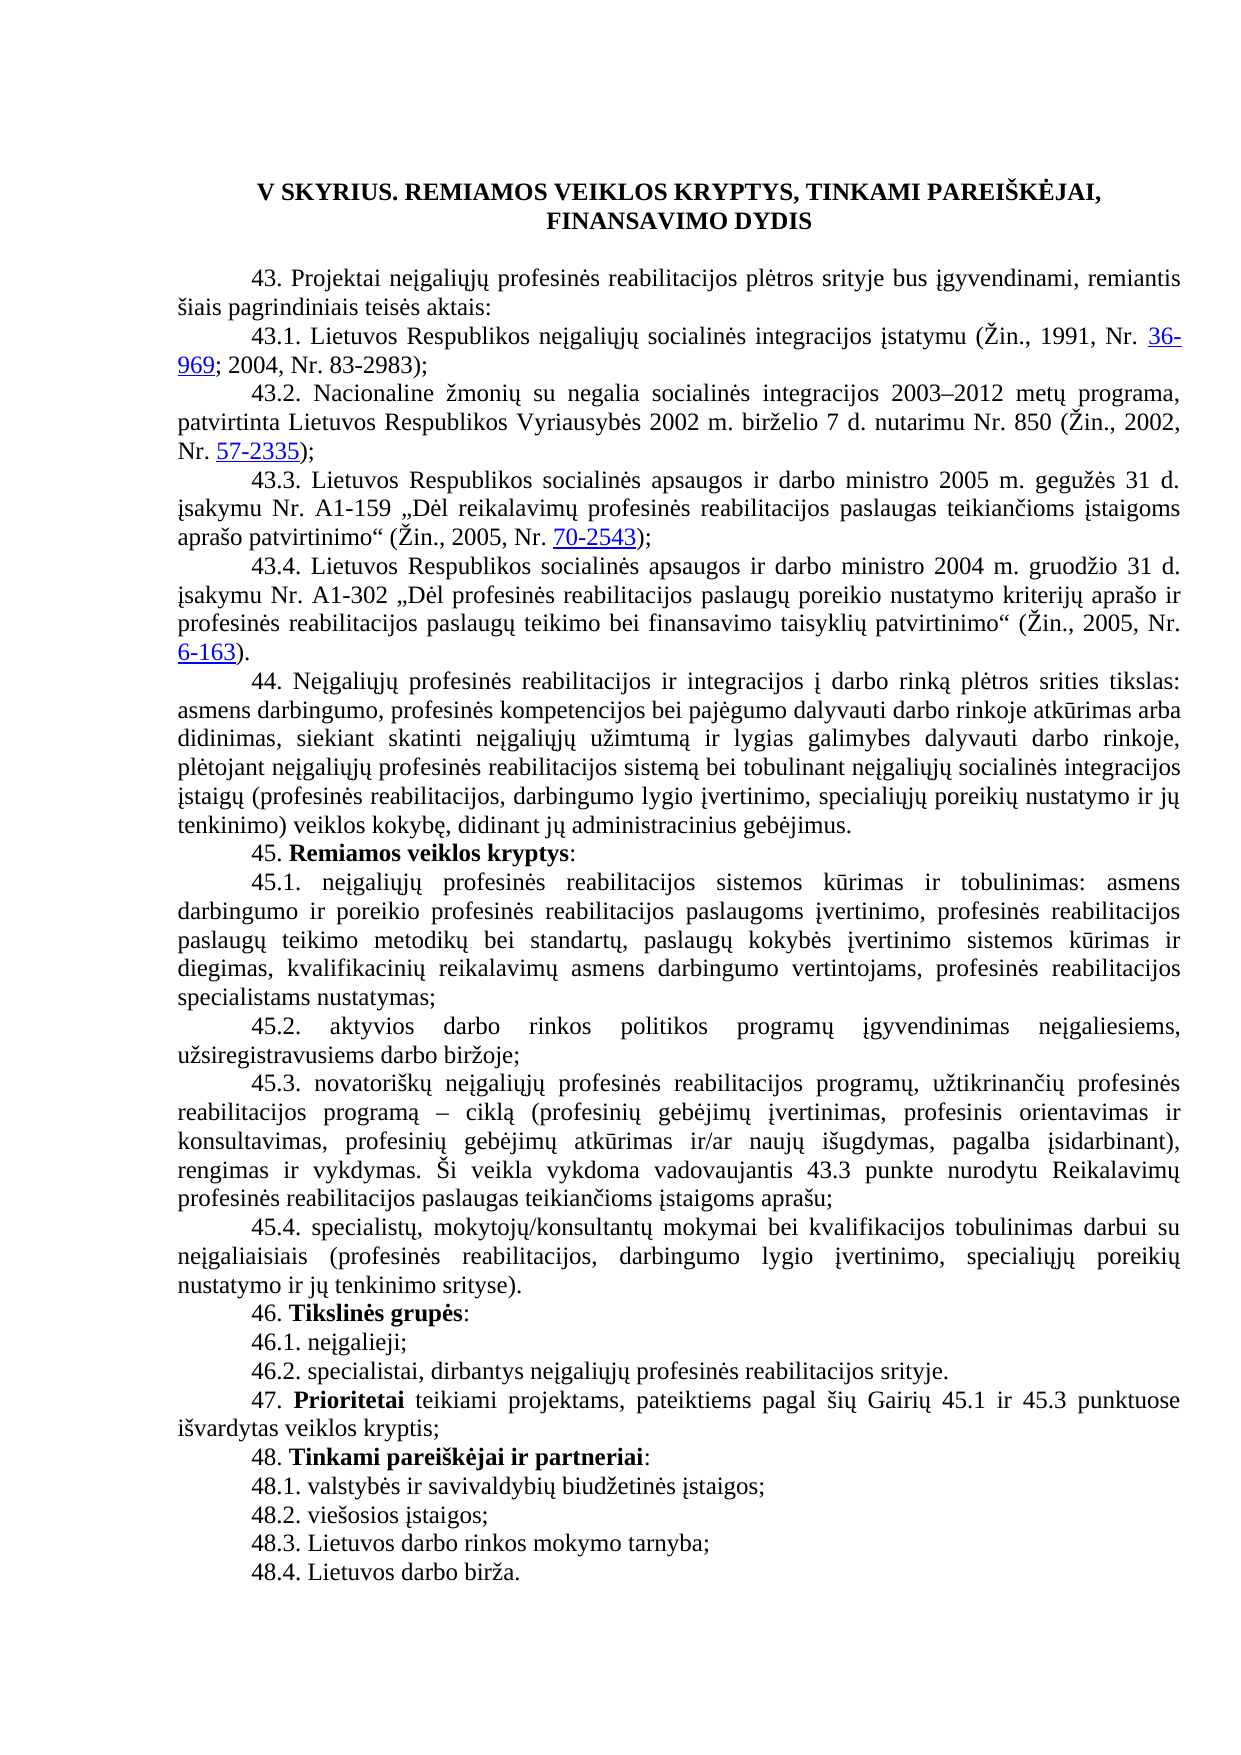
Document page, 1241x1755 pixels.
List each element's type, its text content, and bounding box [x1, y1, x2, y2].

text 46.2. specialistai, dirbantys neįgaliųjų profesinės reabilitacijos srityje. [177, 1356, 1181, 1385]
text 46.1. neįgalieji; [177, 1327, 1181, 1356]
text 48. Tinkami pareiškėjai ir partneriai: [177, 1442, 1181, 1471]
text 45.4. specialistų, mokytojų/konsultantų mokymai bei kvalifikacijos tobulinimas darbui su neįgaliaisiais (profesinės reabilitacijos, darbingumo lygio įvertinimo, specialiųjų poreikių nustatymo ir jų tenkinimo srityse). [177, 1212, 1181, 1298]
text 45.3. novatoriškų neįgaliųjų profesinės reabilitacijos programų, užtikrinančių profesinės reabilitacijos programą – ciklą (profesinių gebėjimų įvertinimas, profesinis orientavimas ir konsultavimas, profesinių gebėjimų atkūrimas ir/ar naujų išugdymas, pagalba įsidarbinant), rengimas ir vykdymas. Ši veikla vykdoma vadovaujantis 43.3 punkte nurodytu Reikalavimų profesinės reabilitacijos paslaugas teikiančioms įstaigoms aprašu; [177, 1068, 1181, 1212]
text 48.4. Lietuvos darbo birža. [177, 1557, 1181, 1586]
text 45. Remiamos veiklos kryptys: [177, 838, 1181, 867]
text 43. Projektai neįgaliųjų profesinės reabilitacijos plėtros srityje bus įgyvendinami, remiantis šiais pagrindiniais teisės aktais: [177, 263, 1181, 321]
text 43.1. Lietuvos Respublikos neįgaliųjų socialinės integracijos įstatymu (Žin., 1991, Nr. 36-969; 2004, Nr. 83-2983); [177, 321, 1181, 378]
text 44. Neįgaliųjų profesinės reabilitacijos ir integracijos į darbo rinką plėtros srities tikslas: asmens darbingumo, profesinės kompetencijos bei pajėgumo dalyvauti darbo rinkoje atkūrimas arba didinimas, siekiant skatinti neįgaliųjų užimtumą ir lygias galimybes dalyvauti darbo rinkoje, plėtojant neįgaliųjų profesinės reabilitacijos sistemą bei tobulinant neįgaliųjų socialinės integracijos įstaigų (profesinės reabilitacijos, darbingumo lygio įvertinimo, specialiųjų poreikių nustatymo ir jų tenkinimo) veiklos kokybę, didinant jų administracinius gebėjimus. [177, 666, 1181, 838]
text 45.1. neįgaliųjų profesinės reabilitacijos sistemos kūrimas ir tobulinimas: asmens darbingumo ir poreikio profesinės reabilitacijos paslaugoms įvertinimo, profesinės reabilitacijos paslaugų teikimo metodikų bei standartų, paslaugų kokybės įvertinimo sistemos kūrimas ir diegimas, kvalifikacinių reikalavimų asmens darbingumo vertintojams, profesinės reabilitacijos specialistams nustatymas; [177, 867, 1181, 1011]
text 45.2. aktyvios darbo rinkos politikos programų įgyvendinimas neįgaliesiems, užsiregistravusiems darbo biržoje; [177, 1011, 1181, 1068]
text 48.2. viešosios įstaigos; [177, 1500, 1181, 1528]
text 48.1. valstybės ir savivaldybių biudžetinės įstaigos; [177, 1471, 1181, 1500]
text V SKYRIUS. REMIAMOS VEIKLOS KRYPTYS, TINKAMI PAREIŠKĖJAI, FINANSAVIMO DYDIS [177, 177, 1181, 235]
text 43.2. Nacionaline žmonių su negalia socialinės integracijos 2003–2012 metų programa, patvirtinta Lietuvos Respublikos Vyriausybės 2002 m. birželio 7 d. nutarimu Nr. 850 (Žin., 2002, Nr. 57-2335); [177, 378, 1181, 465]
text 43.3. Lietuvos Respublikos socialinės apsaugos ir darbo ministro 2005 m. gegužės 31 d. įsakymu Nr. A1-159 „Dėl reikalavimų profesinės reabilitacijos paslaugas teikiančioms įstaigoms aprašo patvirtinimo“ (Žin., 2005, Nr. 70-2543); [177, 465, 1181, 551]
text 43.4. Lietuvos Respublikos socialinės apsaugos ir darbo ministro 2004 m. gruodžio 31 d. įsakymu Nr. A1-302 „Dėl profesinės reabilitacijos paslaugų poreikio nustatymo kriterijų aprašo ir profesinės reabilitacijos paslaugų teikimo bei finansavimo taisyklių patvirtinimo“ (Žin., 2005, Nr. 6-163). [177, 551, 1181, 666]
text 48.3. Lietuvos darbo rinkos mokymo tarnyba; [177, 1528, 1181, 1557]
text 46. Tikslinės grupės: [177, 1298, 1181, 1327]
text 47. Prioritetai teikiami projektams, pateiktiems pagal šių Gairių 45.1 ir 45.3 punktuose išvardytas veiklos kryptis; [177, 1385, 1181, 1442]
